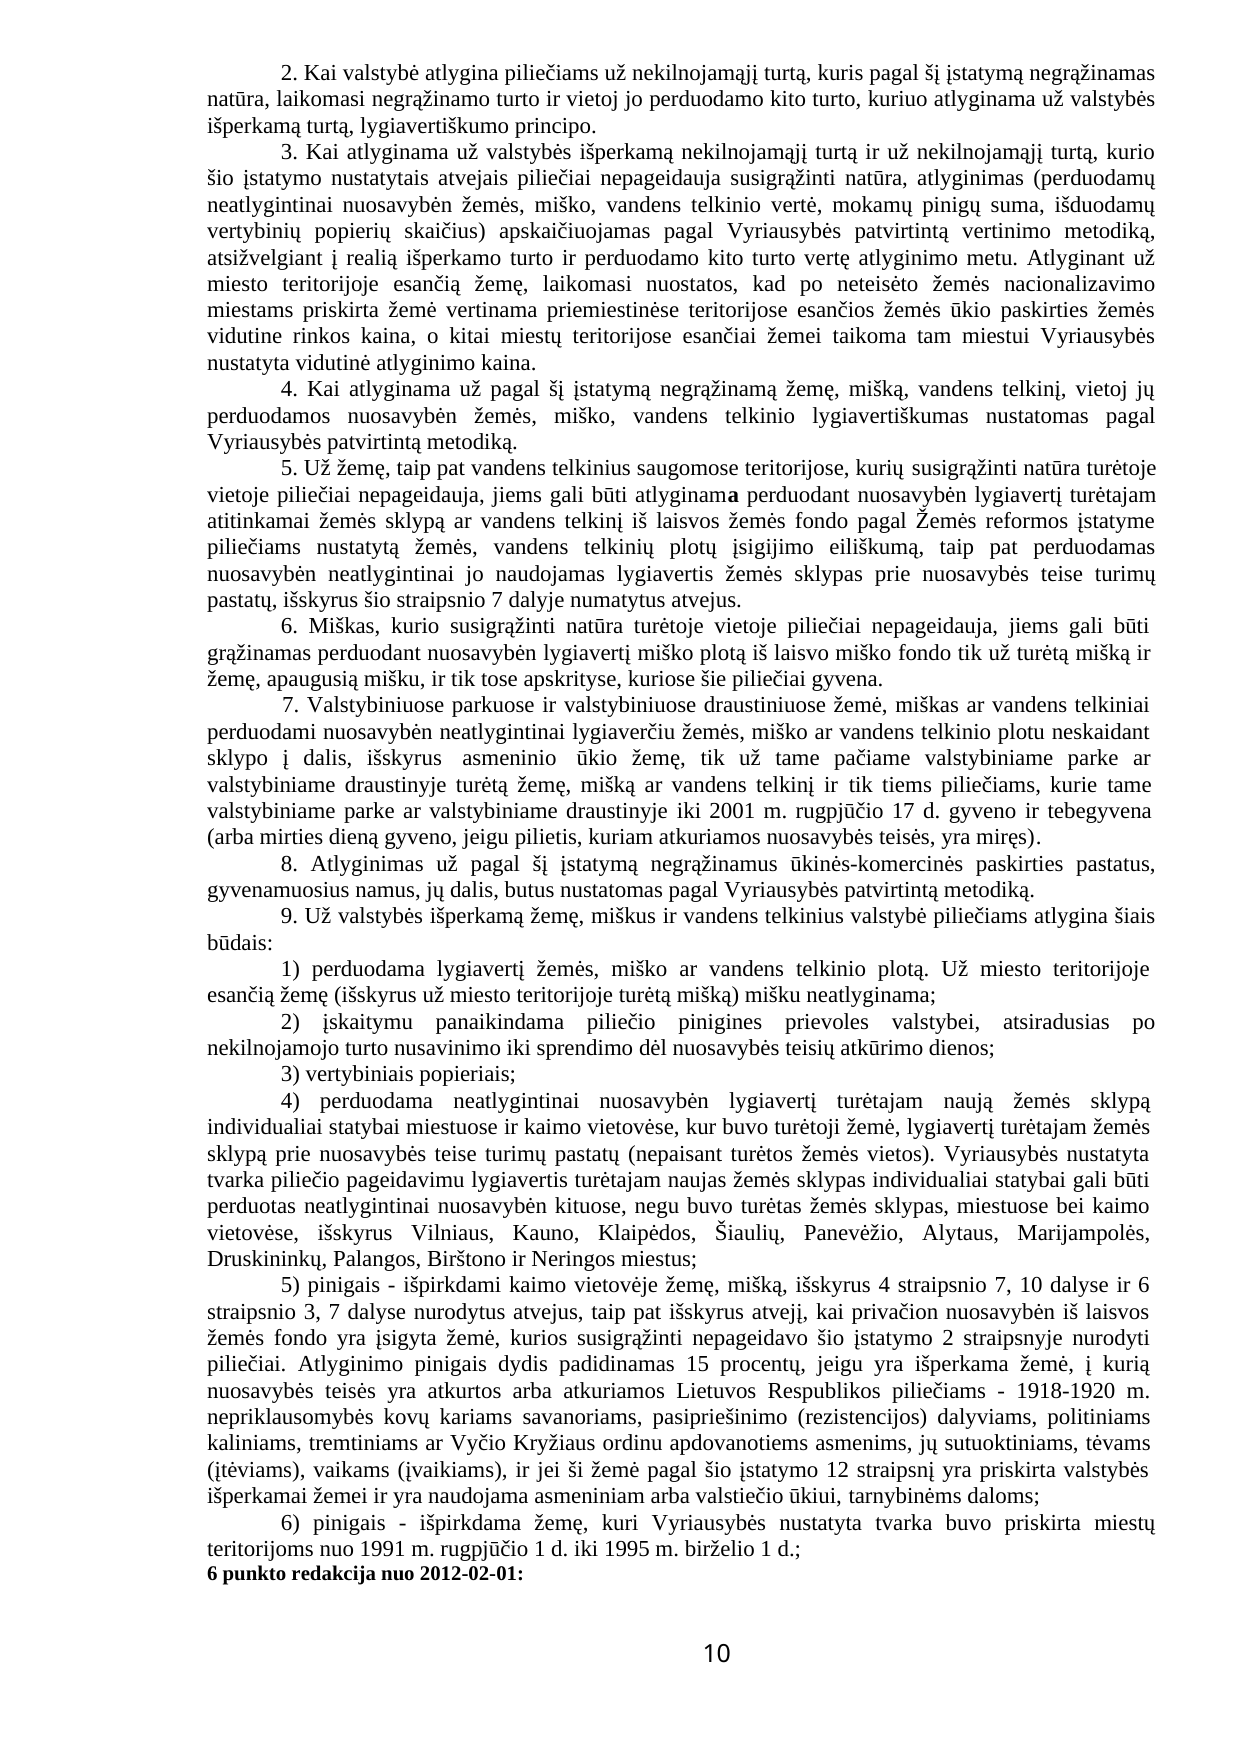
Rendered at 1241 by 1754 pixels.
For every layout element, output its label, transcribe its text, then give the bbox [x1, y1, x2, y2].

text 5) pinigais - išpirkdami kaimo vietovėje žemę, mišką, išskyrus 4 straipsnio 7, 10 dalyse ir 6 straipsnio 3, 7 dalyse nurodytus atvejus, taip pat išskyrus atvejį, kai privačion nuosavybėn iš laisvos žemės fondo yra įsigyta žemė, kurios susigrąžinti nepageidavo šio įstatymo 2 straipsnyje nurodyti piliečiai. Atlyginimo pinigais dydis padidinamas 15 procentų, jeigu yra išperkama žemė, į kurią nuosavybės teisės yra atkurtos arba atkuriamos Lietuvos Respublikos piliečiams - 1918-1920 m. nepriklausomybės kovų kariams savanoriams, pasipriešinimo (rezistencijos) dalyviams, politiniams kaliniams, tremtiniams ar Vyčio Kryžiaus ordinu apdovanotiems asmenims, jų sutuoktiniams, tėvams (įtėviams), vaikams (įvaikiams), ir jei ši žemė pagal šio įstatymo 12 straipsnį yra priskirta valstybės išperkamai žemei ir yra naudojama asmeniniam arba valstiečio ūkiui, tarnybinėms daloms; [207, 1271, 1152, 1508]
text 6 punkto redakcija nuo 2012-02-01: [207, 1561, 1157, 1585]
text 7. Valstybiniuose parkuose ir valstybiniuose draustiniuose žemė, miškas ar vandens telkiniai perduodami nuosavybėn neatlygintinai lygiaverčiu žemės, miško ar vandens telkinio plotu neskaidant sklypo į dalis, išskyrus asmeninio ūkio žemę, tik už tame pačiame valstybiniame parke ar valstybiniame draustinyje turėtą žemę, mišką ar vandens telkinį ir tik tiems piliečiams, kurie tame valstybiniame parke ar valstybiniame draustinyje iki 2001 m. rugpjūčio 17 d. gyveno ir tebegyvena (arba mirties dieną gyveno, jeigu pilietis, kuriam atkuriamos nuosavybės teisės, yra miręs). [207, 692, 1152, 850]
text 4. Kai atlyginama už pagal šį įstatymą negrąžinamą žemę, mišką, vandens telkinį, vietoj jų perduodamos nuosavybėn žemės, miško, vandens telkinio lygiavertiškumas nustatomas pagal Vyriausybės patvirtintą metodiką. [207, 375, 1157, 454]
text 8. Atlyginimas už pagal šį įstatymą negrąžinamus ūkinės-komercinės paskirties pastatus, gyvenamuosius namus, jų dalis, butus nustatomas pagal Vyriausybės patvirtintą metodiką. [207, 850, 1157, 902]
text 2. Kai valstybė atlygina piliečiams už nekilnojamąjį turtą, kuris pagal šį įstatymą negrąžinamas natūra, laikomasi negrąžinamo turto ir vietoj jo perduodamo kito turto, kuriuo atlyginama už valstybės išperkamą turtą, lygiavertiškumo principo. [207, 59, 1157, 138]
text 3) vertybiniais popieriais; [207, 1061, 1157, 1087]
text 5. Už žemę, taip pat vandens telkinius saugomose teritorijose, kurių susigrąžinti natūra turėtoje vietoje piliečiai nepageidauja, jiems gali būti atlyginama perduodant nuosavybėn lygiavertį turėtajam atitinkamai žemės sklypą ar vandens telkinį iš laisvos žemės fondo pagal Žemės reformos įstatyme piliečiams nustatytą žemės, vandens telkinių plotų įsigijimo eiliškumą, taip pat perduodamas nuosavybėn neatlygintinai jo naudojamas lygiavertis žemės sklypas prie nuosavybės teise turimų pastatų, išskyrus šio straipsnio 7 dalyje numatytus atvejus. [207, 454, 1157, 612]
text 2) įskaitymu panaikindama piliečio pinigines prievoles valstybei, atsiradusias po nekilnojamojo turto nusavinimo iki sprendimo dėl nuosavybės teisių atkūrimo dienos; [207, 1008, 1157, 1061]
text 9. Už valstybės išperkamą žemę, miškus ir vandens telkinius valstybė piliečiams atlygina šiais būdais: [207, 902, 1157, 955]
text 4) perduodama neatlygintinai nuosavybėn lygiavertį turėtajam naują žemės sklypą individualiai statybai miestuose ir kaimo vietovėse, kur buvo turėtoji žemė, lygiavertį turėtajam žemės sklypą prie nuosavybės teise turimų pastatų (nepaisant turėtos žemės vietos). Vyriausybės nustatyta tvarka piliečio pageidavimu lygiavertis turėtajam naujas žemės sklypas individualiai statybai gali būti perduotas neatlygintinai nuosavybėn kituose, negu buvo turėtas žemės sklypas, miestuose bei kaimo vietovėse, išskyrus Vilniaus, Kauno, Klaipėdos, Šiaulių, Panevėžio, Alytaus, Marijampolės, Druskininkų, Palangos, Birštono ir Neringos miestus; [207, 1087, 1152, 1271]
text 1) perduodama lygiavertį žemės, miško ar vandens telkinio plotą. Už miesto teritorijoje esančią žemę (išskyrus už miesto teritorijoje turėtą mišką) mišku neatlyginama; [207, 955, 1152, 1008]
text 6. Miškas, kurio susigrąžinti natūra turėtoje vietoje piliečiai nepageidauja, jiems gali būti grąžinamas perduodant nuosavybėn lygiavertį miško plotą iš laisvo miško fondo tik už turėtą mišką ir žemę, apaugusią mišku, ir tik tose apskrityse, kuriose šie piliečiai gyvena. [207, 612, 1152, 692]
text 3. Kai atlyginama už valstybės išperkamą nekilnojamąjį turtą ir už nekilnojamąjį turtą, kurio šio įstatymo nustatytais atvejais piliečiai nepageidauja susigrąžinti natūra, atlyginimas (perduodamų neatlygintinai nuosavybėn žemės, miško, vandens telkinio vertė, mokamų pinigų suma, išduodamų vertybinių popierių skaičius) apskaičiuojamas pagal Vyriausybės patvirtintą vertinimo metodiką, atsižvelgiant į realią išperkamo turto ir perduodamo kito turto vertę atlyginimo metu. Atlyginant už miesto teritorijoje esančią žemę, laikomasi nuostatos, kad po neteisėto žemės nacionalizavimo miestams priskirta žemė vertinama priemiestinėse teritorijose esančios žemės ūkio paskirties žemės vidutine rinkos kaina, o kitai miestų teritorijose esančiai žemei taikoma tam miestui Vyriausybės nustatyta vidutinė atlyginimo kaina. [207, 138, 1157, 375]
text 6) pinigais - išpirkdama žemę, kuri Vyriausybės nustatyta tvarka buvo priskirta miestų teritorijoms nuo 1991 m. rugpjūčio 1 d. iki 1995 m. birželio 1 d.; [207, 1508, 1157, 1561]
